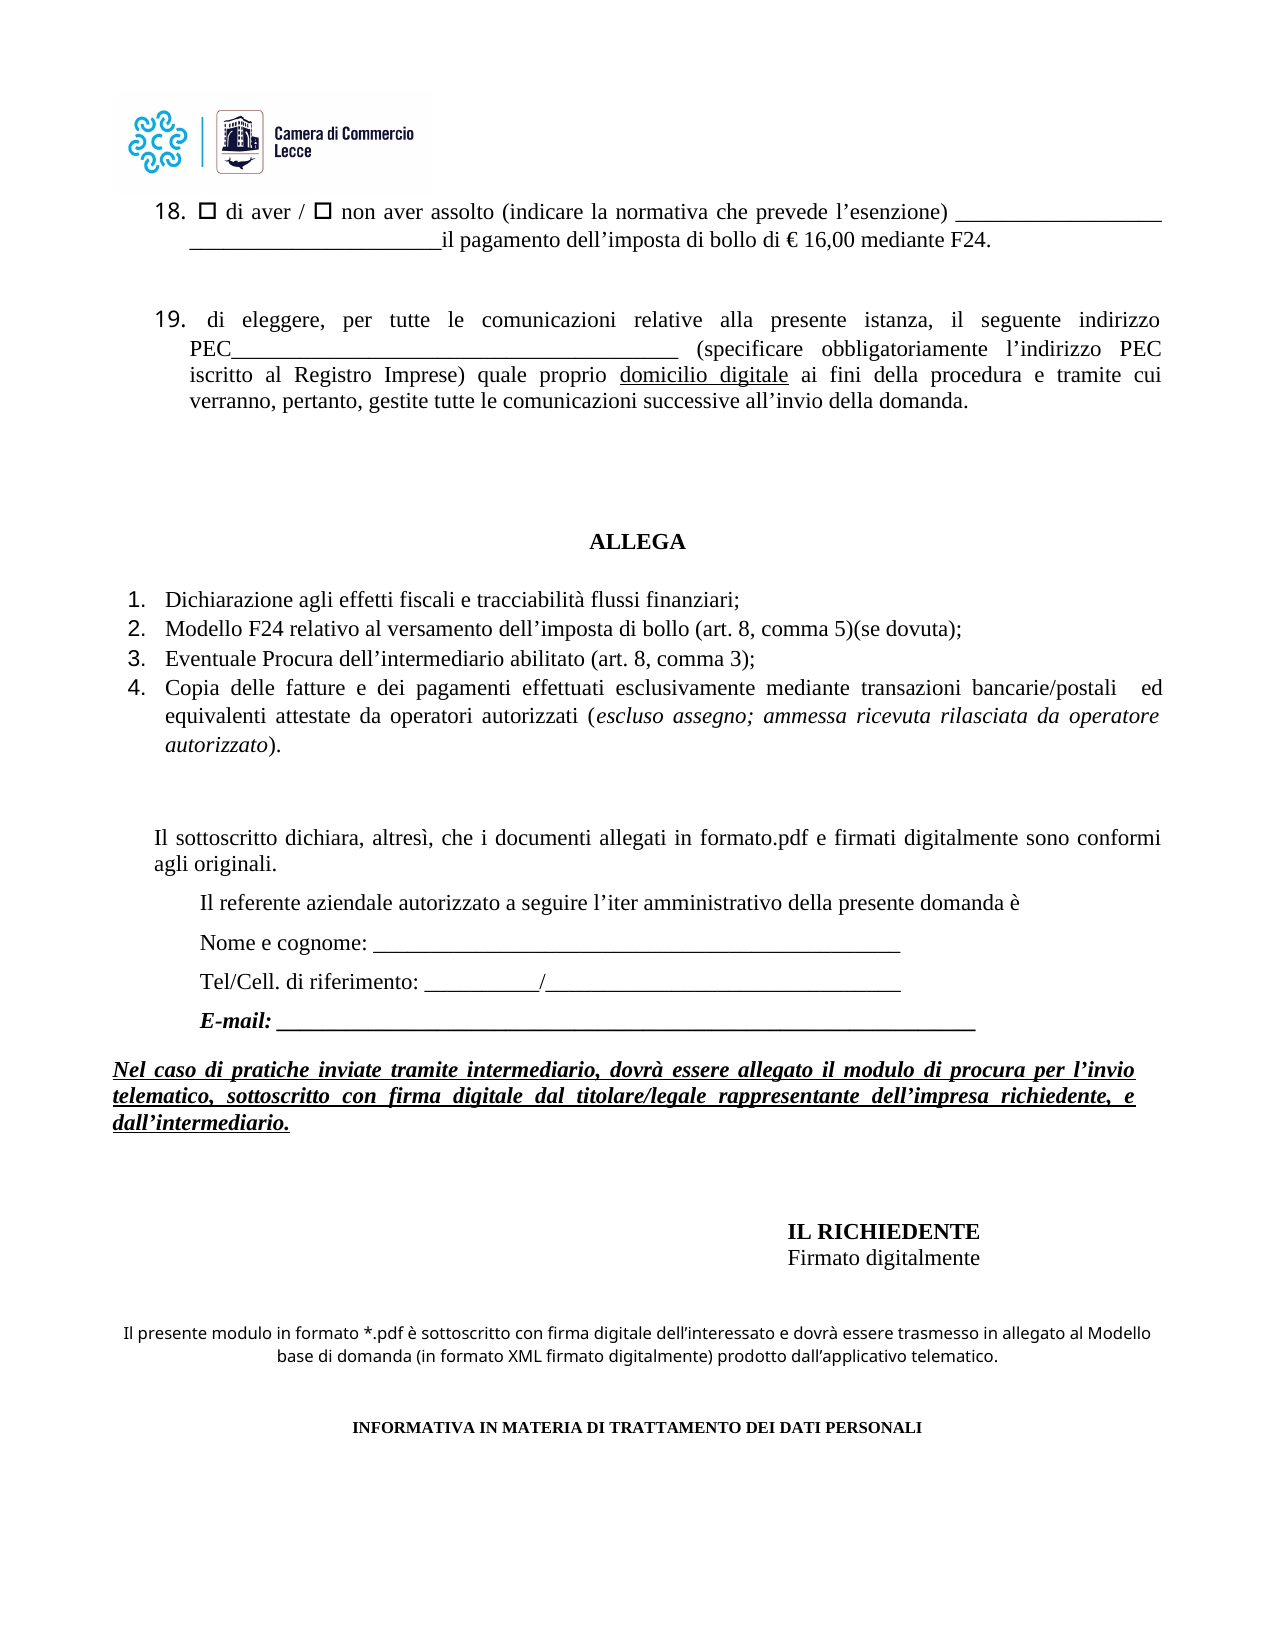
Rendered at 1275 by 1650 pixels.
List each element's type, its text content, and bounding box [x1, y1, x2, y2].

picture [114, 90, 432, 194]
list Modello F24 relativo al versamento dell’imposta di bollo (art. 8, comma 5)(se dovuta); [127, 615, 1162, 642]
list di eleggere, per tutte le comunicazioni relative alla presente istanza, il seguente indirizzo PEC_______________________________________ (specificare obbligatoriamente l’indirizzo PEC iscritto al Registro Imprese) quale proprio domicilio digitale ai fini della procedura e tramite cui verranno, pertanto, gestite tutte le comunicazioni successive all’invio della domanda. [154, 303, 1162, 414]
title INFORMATIVA IN MATERIA DI TRATTAMENTO DEI DATI PERSONALI [112, 1417, 1162, 1437]
text Il sottoscritto dichiara, altresì, che i documenti allegati in formato.pdf e firmati digitalmente sono conformi agli originali. [154, 824, 1162, 877]
text Firmato digitalmente [112, 1244, 1162, 1271]
list  di aver /  non aver assolto (indicare la normativa che prevede l’esenzione) __________________ ______________________il pagamento dell’imposta di bollo di € 16,00 mediante F24. [154, 195, 1162, 252]
list Dichiarazione agli effetti fiscali e tracciabilità flussi finanziari; [127, 586, 1162, 613]
list Eventuale Procura dell’intermediario abilitato (art. 8, comma 3); [127, 644, 1162, 671]
text Nel caso di pratiche inviate tramite intermediario, dovrà essere allegato il modulo di procura per l’invio telematico, sottoscritto con firma digitale dal titolare/legale rappresentante dell’impresa richiedente, e dall’intermediario. [112, 1056, 1139, 1135]
text Nome e cognome: ______________________________________________ [199, 929, 1162, 955]
list Copia delle fatture e dei pagamenti effettuati esclusivamente mediante transazioni bancarie/postali ed equivalenti attestate da operatori autorizzati (escluso assegno; ammessa ricevuta rilasciata da operatore autorizzato). [127, 673, 1162, 758]
text IL RICHIEDENTE [787, 1218, 1162, 1244]
text Il presente modulo in formato *.pdf è sottoscritto con firma digitale dell’interessato e dovrà essere trasmesso in allegato al Modello base di domanda (in formato XML firmato digitalmente) prodotto dall’applicativo telematico. [112, 1322, 1162, 1367]
text Il referente aziendale autorizzato a seguire l’iter amministrativo della presente domanda è [199, 889, 1162, 916]
text E-mail: _____________________________________________________________ [199, 1008, 1162, 1034]
text ALLEGA [112, 528, 1162, 555]
text Tel/Cell. di riferimento: __________/_______________________________ [199, 968, 1162, 994]
